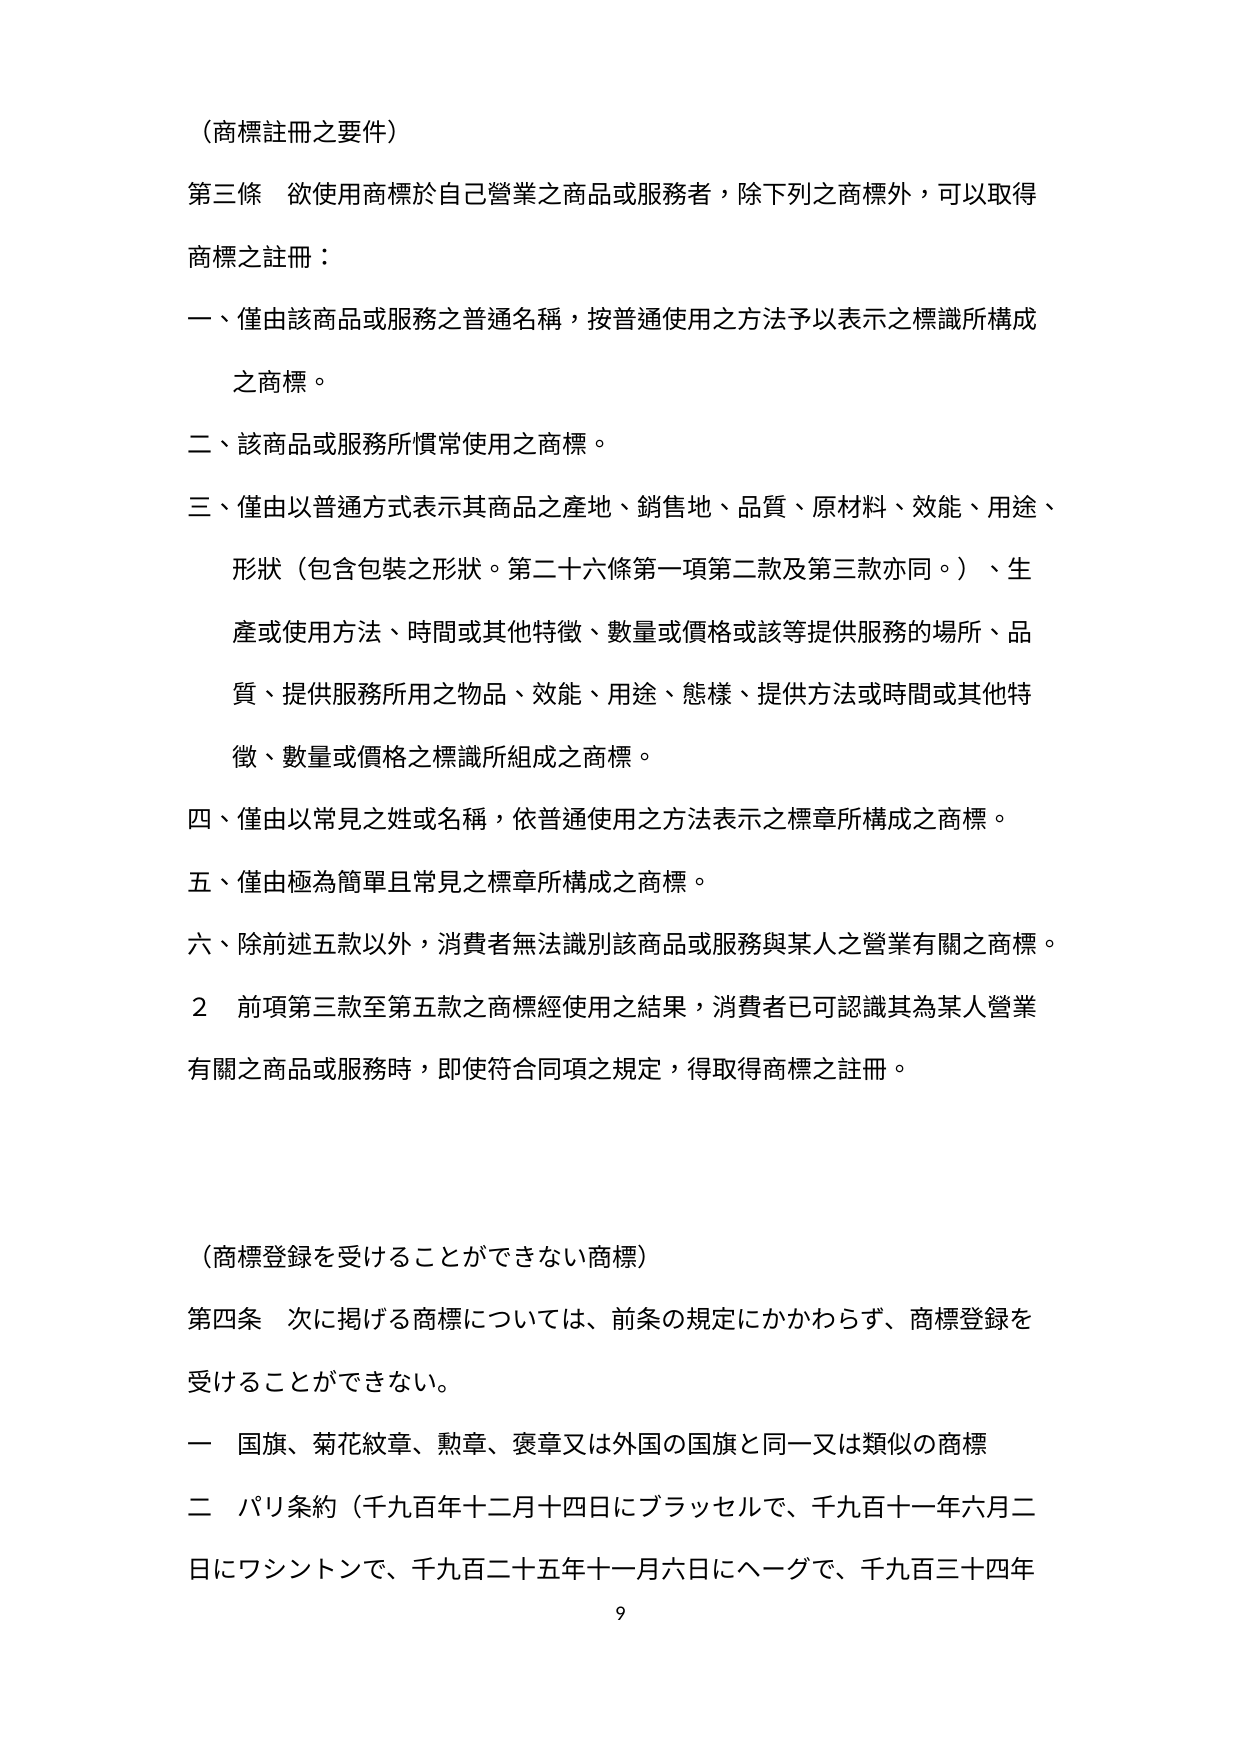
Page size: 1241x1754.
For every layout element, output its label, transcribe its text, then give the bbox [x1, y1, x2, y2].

text 三、僅由以普通方式表示其商品之產地、銷售地、品質、原材料、效能、用途、形狀（包含包裝之形狀。第二十六條第一項第二款及第三款亦同。）、生產或使用方法、時間或其他特徵、數量或價格或該等提供服務的場所、品質、提供服務所用之物品、效能、用途、態樣、提供方法或時間或其他特徵、數量或價格之標識所組成之商標。 [187, 464, 1053, 776]
text ２ 前項第三款至第五款之商標經使用之結果，消費者已可認識其為某人營業有關之商品或服務時，即使符合同項之規定，得取得商標之註冊。 [187, 964, 1053, 1089]
text 一 国旗、菊花紋章、勲章、褒章又は外国の国旗と同一又は類似の商標 [187, 1401, 1053, 1464]
text 第三條 欲使用商標於自己營業之商品或服務者，除下列之商標外，可以取得商標之註冊： [187, 151, 1053, 276]
text 五、僅由極為簡單且常見之標章所構成之商標。 [187, 839, 1053, 901]
text 一、僅由該商品或服務之普通名稱，按普通使用之方法予以表示之標識所構成之商標。 [187, 276, 1053, 401]
text （商標註冊之要件） [187, 89, 1053, 151]
text 二 パリ条約（千九百年十二月十四日にブラッセルで、千九百十一年六月二日にワシントンで、千九百二十五年十一月六日にヘーグで、千九百三十四年 [187, 1464, 1053, 1589]
text 四、僅由以常見之姓或名稱，依普通使用之方法表示之標章所構成之商標。 [187, 776, 1053, 839]
text 第四条 次に掲げる商標については、前条の規定にかかわらず、商標登録を受けることができない。 [187, 1276, 1053, 1401]
text 二、該商品或服務所慣常使用之商標。 [187, 401, 1053, 464]
text （商標登録を受けることができない商標） [187, 1214, 1053, 1276]
text 六、除前述五款以外，消費者無法識別該商品或服務與某人之營業有關之商標。 [187, 901, 1053, 964]
